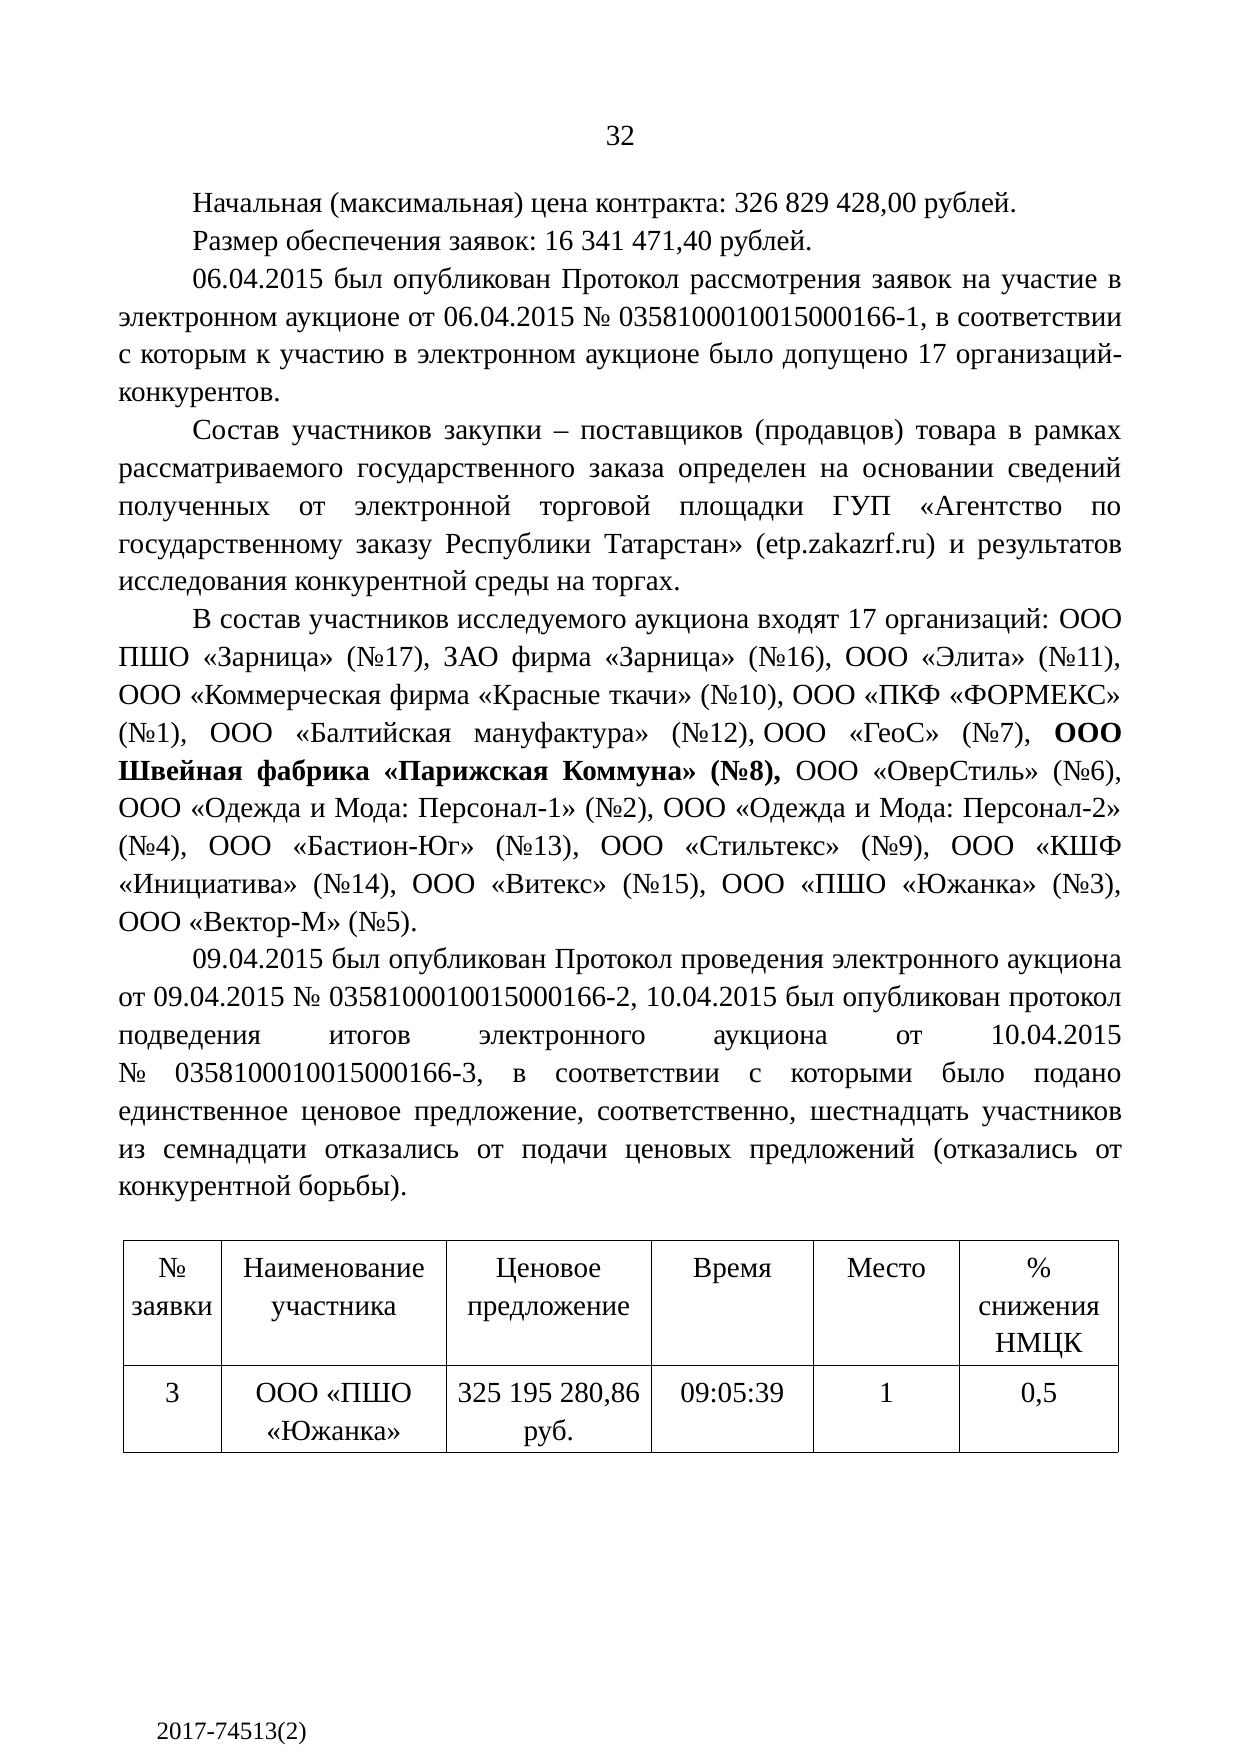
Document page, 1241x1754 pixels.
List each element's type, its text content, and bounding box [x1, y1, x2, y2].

table_header Наименование участника [222, 1241, 446, 1365]
table_header № заявки [124, 1241, 221, 1365]
table_cell 325 195 280,86 руб. [447, 1366, 651, 1452]
table_header Место [814, 1241, 959, 1365]
table_header Ценовое предложение [447, 1241, 651, 1365]
text Размер обеспечения заявок: 16 341 471,40 рублей. [118, 219, 1122, 257]
text Состав участников закупки – поставщиков (продавцов) товара в рамках рассматриваемого государственного заказа определен на основании сведений полученных от электронной торговой площадки ГУП «Агентство по государственному заказу Республики Татарстан» (etp.zakazrf.ru) и результатов исследования конкурентной среды на торгах. [118, 408, 1122, 597]
table_cell 3 [124, 1366, 221, 1452]
table_header % снижения НМЦК [960, 1241, 1118, 1365]
table_header Время [652, 1241, 813, 1365]
table_cell 09:05:39 [652, 1366, 813, 1452]
text 06.04.2015 был опубликован Протокол рассмотрения заявок на участие в электронном аукционе от 06.04.2015 № 0358100010015000166-1, в соответствии с которым к участию в электронном аукционе было допущено 17 организаций-конкурентов. [118, 257, 1122, 408]
table_cell 1 [814, 1366, 959, 1452]
table_cell ООО «ПШО «Южанка» [222, 1366, 446, 1452]
text 09.04.2015 был опубликован Протокол проведения электронного аукциона от 09.04.2015 № 0358100010015000166-2, 10.04.2015 был опубликован протокол подведения итогов электронного аукциона от 10.04.2015 № 0358100010015000166-3, в соответствии с которыми было подано единственное ценовое предложение, соответственно, шестнадцать участников из семнадцати отказались от подачи ценовых предложений (отказались от конкурентной борьбы). [118, 937, 1122, 1202]
text В состав участников исследуемого аукциона входят 17 организаций: ООО ПШО «Зарница» (№17), ЗАО фирма «Зарница» (№16), ООО «Элита» (№11), ООО «Коммерческая фирма «Красные ткачи» (№10), ООО «ПКФ «ФОРМЕКС» (№1), ООО «Балтийская мануфактура» (№12), ООО «ГеоС» (№7), ООО Швейная фабрика «Парижская Коммуна» (№8), ООО «ОверСтиль» (№6), ООО «Одежда и Мода: Персонал-1» (№2), ООО «Одежда и Мода: Персонал-2» (№4), ООО «Бастион-Юг» (№13), ООО «Стильтекс» (№9), ООО «КШФ «Инициатива» (№14), ООО «Витекс» (№15), ООО «ПШО «Южанка» (№3), ООО «Вектор-М» (№5). [118, 597, 1122, 937]
text Начальная (максимальная) цена контракта: 326 829 428,00 рублей. [118, 181, 1122, 219]
table_cell 0,5 [960, 1366, 1118, 1452]
